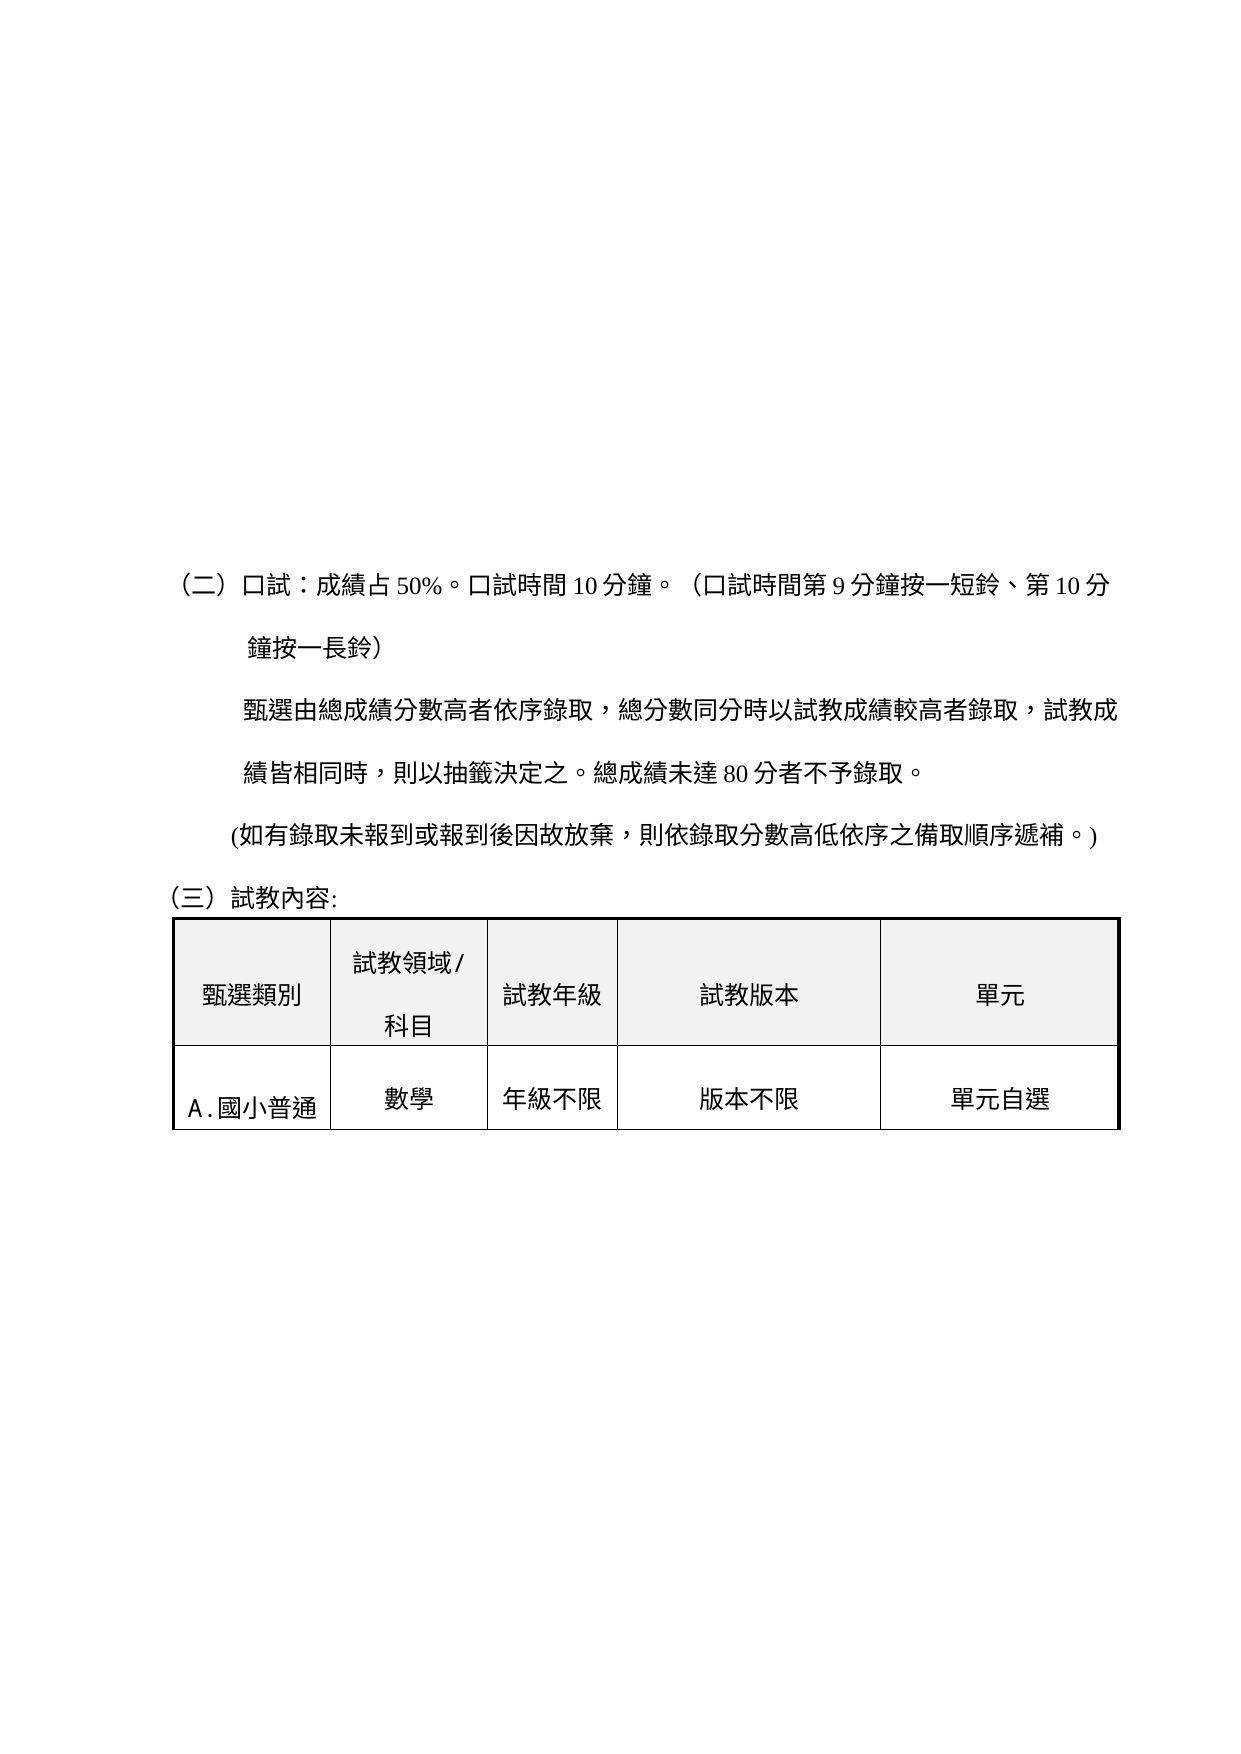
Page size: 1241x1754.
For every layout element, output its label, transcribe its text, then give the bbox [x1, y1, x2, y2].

table_header 試教版本 [618, 920, 880, 1045]
text (如有錄取未報到或報到後因故放棄，則依錄取分數高低依序之備取順序遞補。) [193, 792, 1122, 855]
text 甄選由總成績分數高者依序錄取，總分數同分時以試教成績較高者錄取，試教成績皆相同時，則以抽籤決定之。總成績未達80分者不予錄取。 [243, 667, 1122, 792]
table_cell 年級不限 [488, 1046, 617, 1129]
table_header 試教年級 [488, 920, 617, 1045]
text （三）試教內容: [118, 855, 1122, 917]
table_cell 版本不限 [618, 1046, 880, 1129]
table_header 甄選類別 [175, 920, 330, 1045]
text （二）口試：成績占50%。口試時間10分鐘。（口試時間第9分鐘按一短鈴、第10分鐘按一長鈴） [166, 542, 1122, 667]
table_header 單元 [881, 920, 1117, 1045]
table_cell A.國小普通 [175, 1046, 330, 1129]
table_cell 單元自選 [881, 1046, 1117, 1129]
table_header 試教領域/ 科目 [331, 920, 487, 1045]
table_cell 數學 [331, 1046, 487, 1129]
